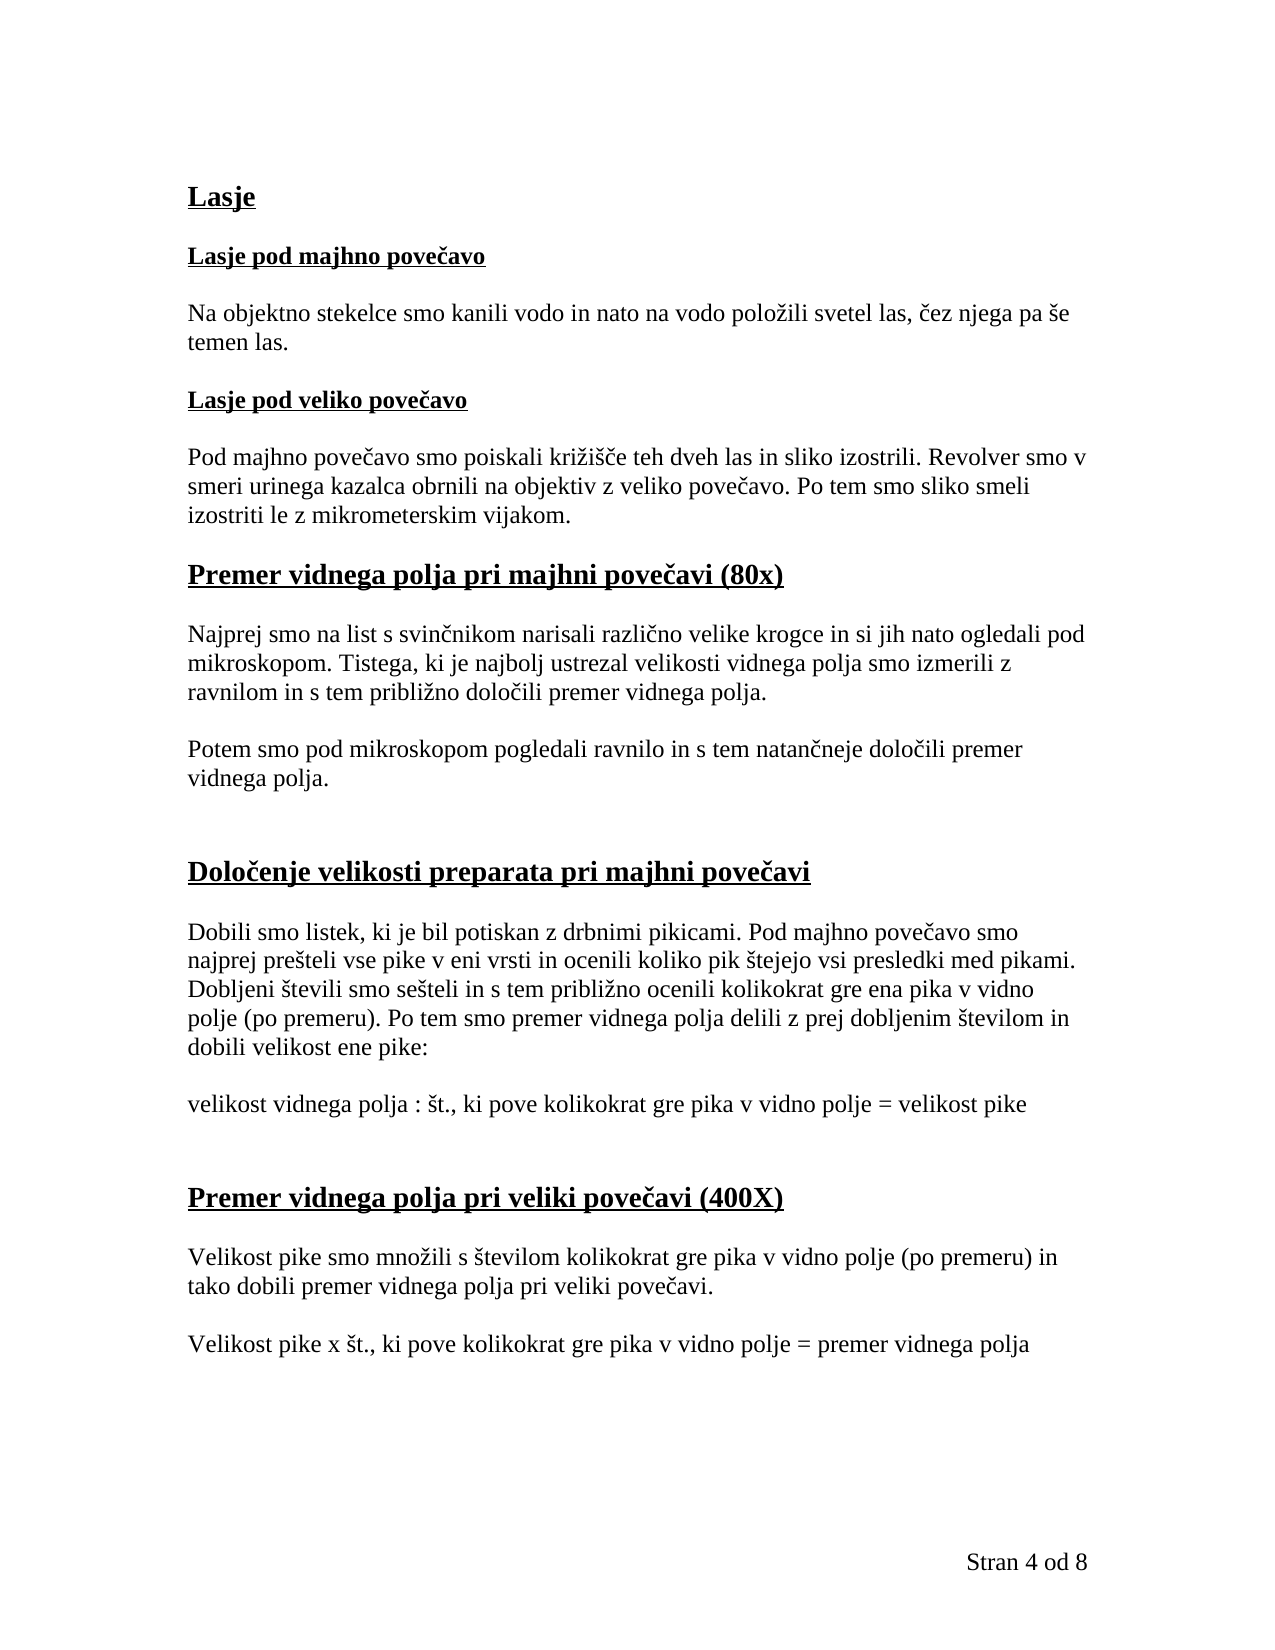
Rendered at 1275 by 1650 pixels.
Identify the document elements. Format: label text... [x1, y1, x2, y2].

text Velikost pike x št., ki pove kolikokrat gre pika v vidno polje = premer vidnega polja [187, 1329, 1087, 1357]
text Premer vidnega polja pri majhni povečavi (80x) [187, 557, 1087, 591]
text Velikost pike smo množili s številom kolikokrat gre pika v vidno polje (po premeru) in tako dobili premer vidnega polja pri veliki povečavi. [187, 1242, 1087, 1300]
text Določenje velikosti preparata pri majhni povečavi [187, 854, 1087, 888]
text Dobili smo listek, ki je bil potiskan z drbnimi pikicami. Pod majhno povečavo smo najprej prešteli vse pike v eni vrsti in ocenili koliko pik štejejo vsi presledki med pikami. Dobljeni števili smo sešteli in s tem približno ocenili kolikokrat gre ena pika v vidno polje (po premeru). Po tem smo premer vidnega polja delili z prej dobljenim številom in dobili velikost ene pike: [187, 917, 1087, 1060]
text Lasje pod veliko povečavo [187, 385, 1087, 413]
text Potem smo pod mikroskopom pogledali ravnilo in s tem natančneje določili premer vidnega polja. [187, 734, 1087, 792]
text Lasje pod majhno povečavo [187, 241, 1087, 270]
text Najprej smo na list s svinčnikom narisali različno velike krogce in si jih nato ogledali pod mikroskopom. Tistega, ki je najbolj ustrezal velikosti vidnega polja smo izmerili z ravnilom in s tem približno določili premer vidnega polja. [187, 619, 1087, 706]
text Lasje [187, 179, 1087, 212]
text Na objektno stekelce smo kanili vodo in nato na vodo položili svetel las, čez njega pa še temen las. [187, 298, 1087, 356]
text Premer vidnega polja pri veliki povečavi (400X) [187, 1180, 1087, 1214]
text Pod majhno povečavo smo poiskali križišče teh dveh las in sliko izostrili. Revolver smo v smeri urinega kazalca obrnili na objektiv z veliko povečavo. Po tem smo sliko smeli izostriti le z mikrometerskim vijakom. [187, 442, 1087, 528]
text velikost vidnega polja : št., ki pove kolikokrat gre pika v vidno polje = velikost pike [187, 1089, 1087, 1118]
